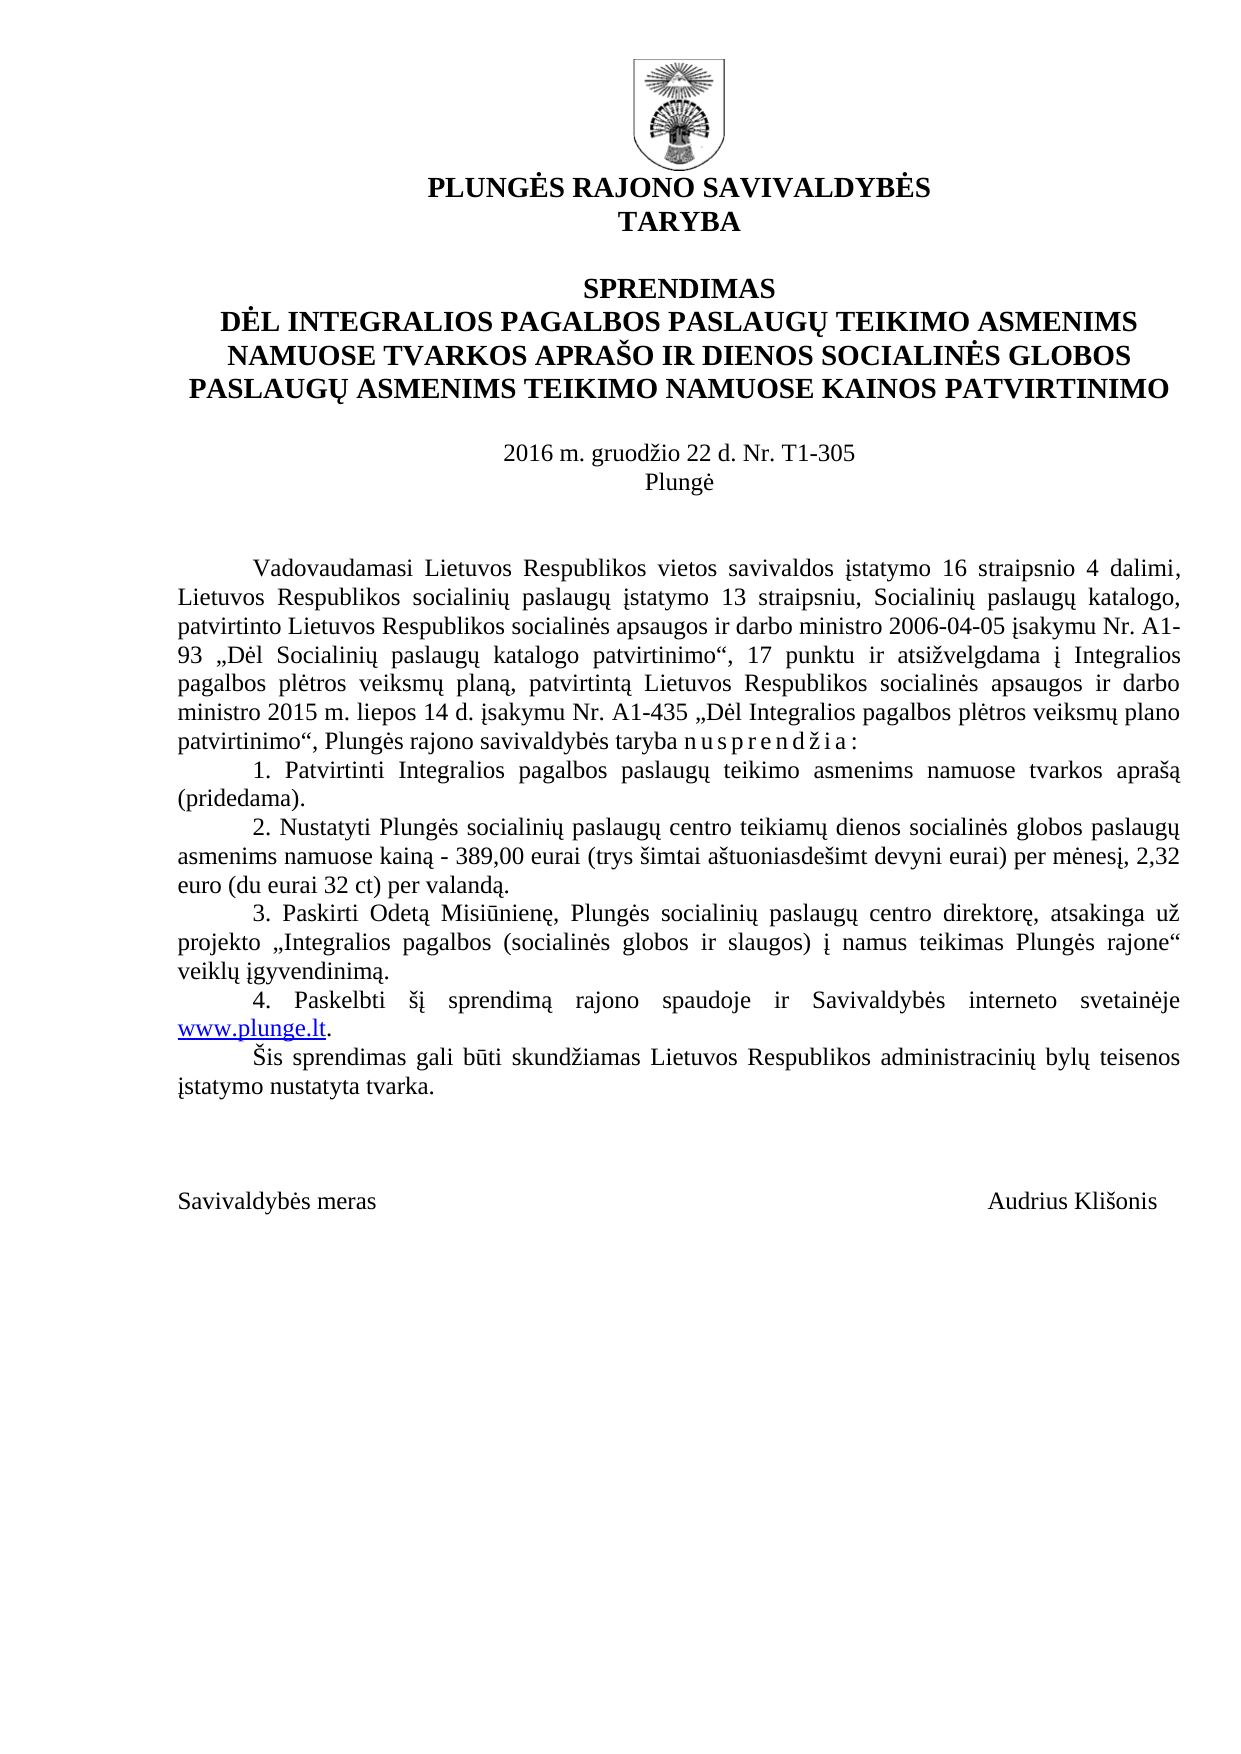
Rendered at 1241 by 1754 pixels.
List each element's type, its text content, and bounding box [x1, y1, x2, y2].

text Plungė [177, 467, 1181, 496]
subtitle PLUNGĖS RAJONO SAVIVALDYBĖS [177, 170, 1181, 204]
text Vadovaudamasi Lietuvos Respublikos vietos savivaldos įstatymo 16 straipsnio 4 dalimi, Lietuvos Respublikos socialinių paslaugų įstatymo 13 straipsniu, Socialinių paslaugų katalogo, patvirtinto Lietuvos Respublikos socialinės apsaugos ir darbo ministro 2006-04-05 įsakymu Nr. A1-93 „Dėl Socialinių paslaugų katalogo patvirtinimo“, 17 punktu ir atsižvelgdama į Integralios pagalbos plėtros veiksmų planą, patvirtintą Lietuvos Respublikos socialinės apsaugos ir darbo ministro 2015 m. liepos 14 d. įsakymu Nr. A1-435 „Dėl Integralios pagalbos plėtros veiksmų plano patvirtinimo“, Plungės rajono savivaldybės taryba nusprendžia: [177, 553, 1181, 755]
text 2. Nustatyti Plungės socialinių paslaugų centro teikiamų dienos socialinės globos paslaugų asmenims namuose kainą - 389,00 eurai (trys šimtai aštuoniasdešimt devyni eurai) per mėnesį, 2,32 euro (du eurai 32 ct) per valandą. [177, 812, 1181, 898]
text 2016 m. gruodžio 22 d. Nr. T1-305 [177, 438, 1181, 467]
subtitle TARYBA [177, 204, 1181, 237]
text 1. Patvirtinti Integralios pagalbos paslaugų teikimo asmenims namuose tvarkos aprašą (pridedama). [177, 755, 1181, 812]
text 4. Paskelbti šį sprendimą rajono spaudoje ir Savivaldybės interneto svetainėje www.plunge.lt. [177, 985, 1181, 1042]
text Savivaldybės meras Audrius Klišonis [177, 1186, 1181, 1215]
text 3. Paskirti Odetą Misiūnienę, Plungės socialinių paslaugų centro direktorę, atsakinga už projekto „Integralios pagalbos (socialinės globos ir slaugos) į namus teikimas Plungės rajone“ veiklų įgyvendinimą. [177, 898, 1181, 985]
text Šis sprendimas gali būti skundžiamas Lietuvos Respublikos administracinių bylų teisenos įstatymo nustatyta tvarka. [177, 1042, 1181, 1100]
text SPRENDIMAS [177, 271, 1181, 304]
text DĖL INTEGRALIOS PAGALBOS PASLAUGŲ TEIKIMO ASMENIMS NAMUOSE TVARKOS APRAŠO IR DIENOS SOCIALINĖS GLOBOS PASLAUGŲ ASMENIMS TEIKIMO NAMUOSE KAINOS PATVIRTINIMO [177, 304, 1181, 405]
